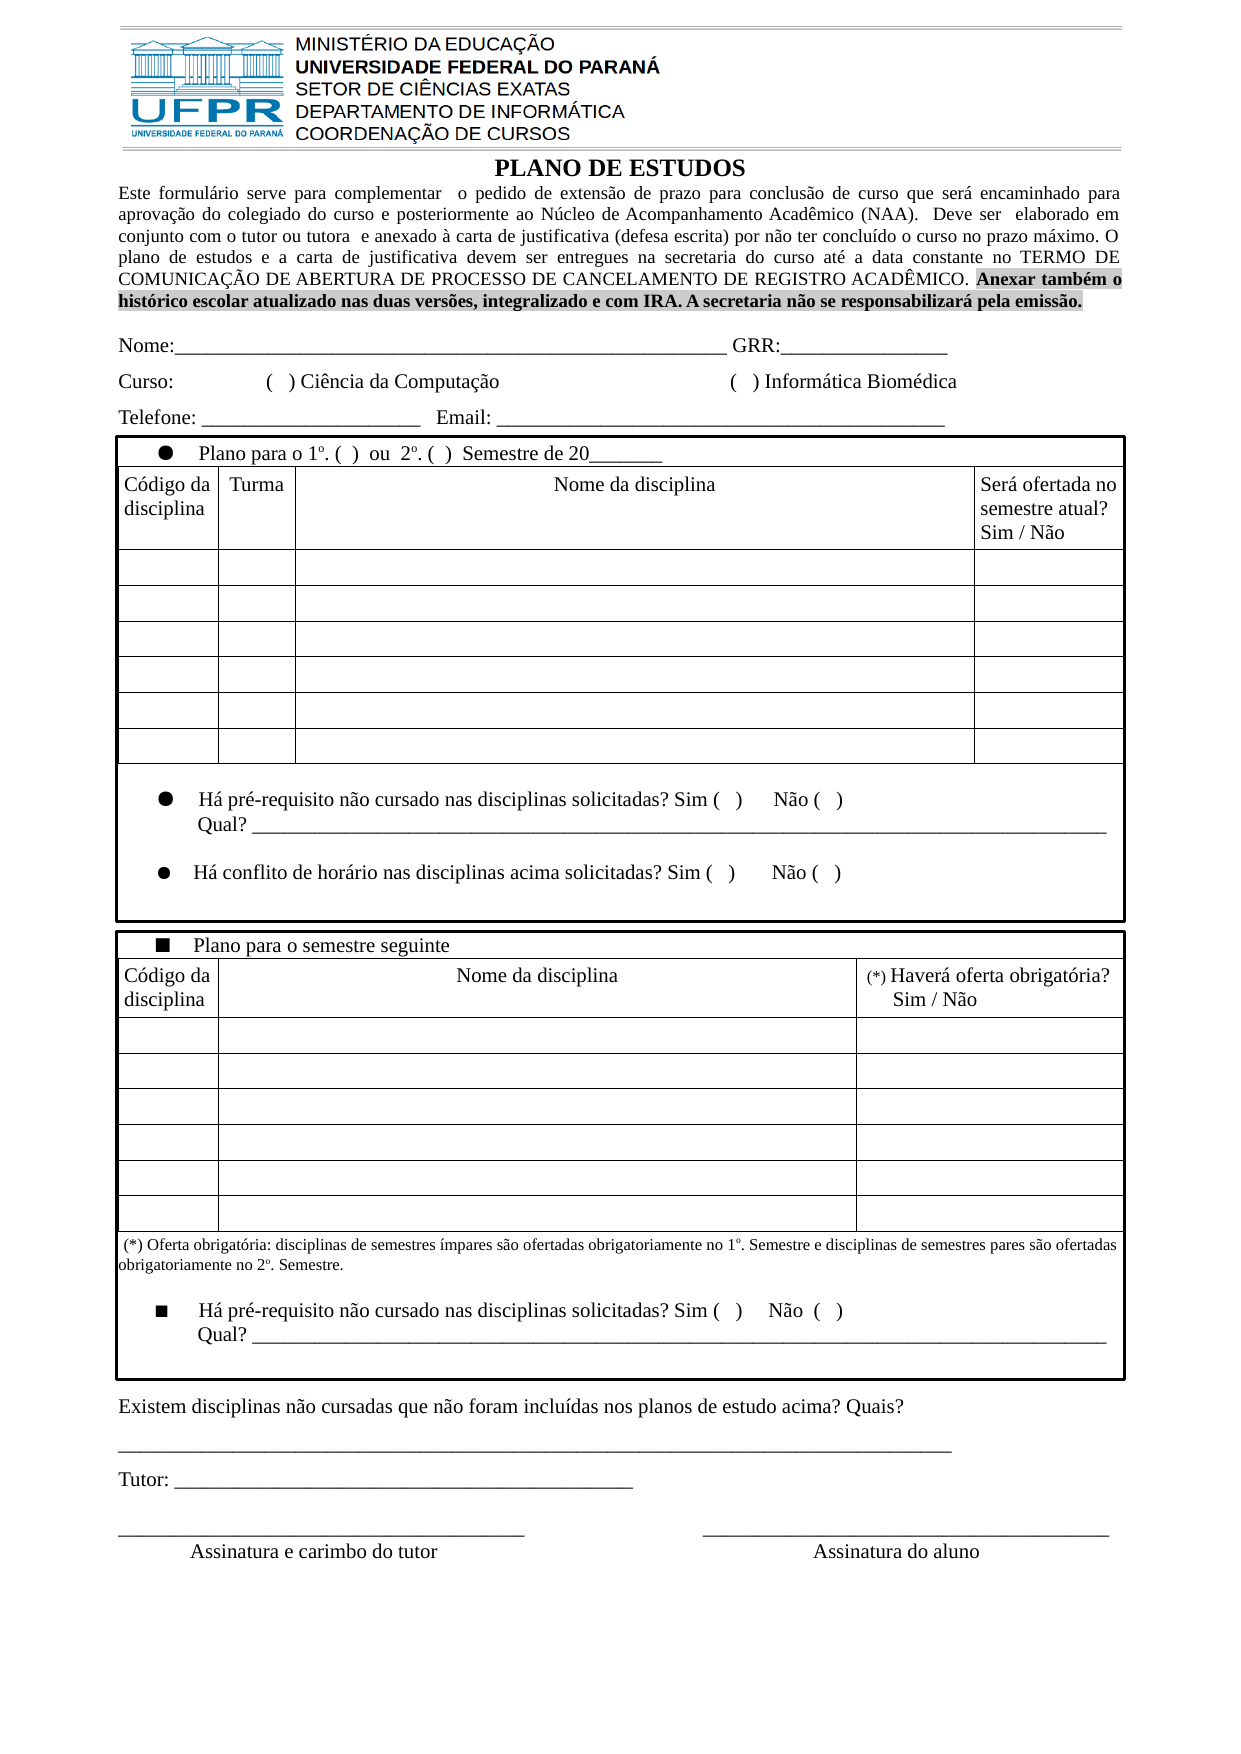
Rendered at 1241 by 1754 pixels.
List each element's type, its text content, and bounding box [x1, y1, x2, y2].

table_cell [975, 586, 1123, 621]
table_cell [857, 1054, 1123, 1088]
table_header Será ofertada no semestre atual? Sim / Não [975, 467, 1123, 549]
text _______________________________________ _______________________________________ [118, 1515, 1122, 1539]
table_cell [975, 693, 1123, 727]
list Há pré-requisito não cursado nas disciplinas solicitadas? Sim ( ) Não ( ) [156, 1298, 1122, 1322]
table_cell [296, 693, 974, 727]
table_cell [219, 550, 295, 585]
table_header Código da disciplina [119, 467, 218, 549]
text Qual? __________________________________________________________________________________ [118, 812, 1122, 836]
table_cell [219, 1089, 856, 1124]
table_cell [119, 657, 218, 692]
table_cell [219, 657, 295, 692]
text (*) Oferta obrigatória: disciplinas de semestres ímpares são ofertadas obrigatoriamente no 1o. Semestre e disciplinas de semestres pares são ofertadas obrigatoriamente no 2o. Semestre. [118, 1232, 1122, 1274]
table_cell [857, 1196, 1123, 1231]
list Plano para o 1o. ( ) ou 2o. ( ) Semestre de 20_______ [156, 441, 1122, 466]
table_cell [857, 1161, 1123, 1195]
table_cell [219, 1125, 856, 1159]
table_cell [975, 657, 1123, 692]
table_cell [119, 1196, 218, 1231]
table_cell [219, 1018, 856, 1053]
picture [118, 23, 1123, 153]
table_header Código da disciplina [119, 959, 218, 1017]
table_cell [119, 550, 218, 585]
table_cell [296, 586, 974, 621]
table_cell [219, 1196, 856, 1231]
table_cell [119, 586, 218, 621]
text Telefone: _____________________ Email: ___________________________________________ [118, 405, 1122, 429]
text Qual? __________________________________________________________________________________ [118, 1322, 1122, 1346]
table_cell [119, 729, 218, 763]
text ________________________________________________________________________________ [118, 1431, 1122, 1454]
list Plano para o semestre seguinte [156, 933, 1122, 957]
table_cell [975, 550, 1123, 585]
table_cell [975, 622, 1123, 656]
table_cell [219, 622, 295, 656]
table_cell [296, 550, 974, 585]
table_cell [119, 1089, 218, 1124]
table_cell [296, 657, 974, 692]
table_cell [857, 1089, 1123, 1124]
text Tutor: ____________________________________________ [118, 1467, 1122, 1491]
table_header Turma [219, 467, 295, 549]
table_cell [857, 1018, 1123, 1053]
table_cell [119, 622, 218, 656]
table_cell [119, 1054, 218, 1088]
text Nome:_____________________________________________________ GRR:________________ [118, 333, 1122, 357]
table_header Nome da disciplina [296, 467, 974, 549]
text Existem disciplinas não cursadas que não foram incluídas nos planos de estudo acima? Quais? [118, 1394, 1122, 1418]
table_cell [219, 1054, 856, 1088]
table_cell [219, 729, 295, 763]
table_cell [119, 1125, 218, 1159]
text Assinatura e carimbo do tutor Assinatura do aluno [118, 1539, 1122, 1563]
table_cell [119, 1018, 218, 1053]
table_cell [119, 693, 218, 727]
list Há conflito de horário nas disciplinas acima solicitadas? Sim ( ) Não ( ) [156, 860, 1122, 884]
table_cell [219, 693, 295, 727]
table_header Nome da disciplina [219, 959, 856, 1017]
table_cell [219, 586, 295, 621]
text Este formulário serve para complementar o pedido de extensão de prazo para conclusão de curso que será encaminhado para aprovação do colegiado do curso e posteriormente ao Núcleo de Acompanhamento Acadêmico (NAA). Deve ser elaborado em conjunto com o tutor ou tutora e anexado à carta de justificativa (defesa escrita) por não ter concluído o curso no prazo máximo. O plano de estudos e a carta de justificativa devem ser entregues na secretaria do curso até a data constante no TERMO DE COMUNICAÇÃO DE ABERTURA DE PROCESSO DE CANCELAMENTO DE REGISTRO ACADÊMICO. Anexar também o histórico escolar atualizado nas duas versões, integralizado e com IRA. A secretaria não se responsabilizará pela emissão. [118, 182, 1122, 311]
list Há pré-requisito não cursado nas disciplinas solicitadas? Sim ( ) Não ( ) [156, 787, 1122, 812]
text PLANO DE ESTUDOS [118, 153, 1122, 182]
table_cell [857, 1125, 1123, 1159]
table_header (*) Haverá oferta obrigatória? Sim / Não [857, 959, 1123, 1017]
text Curso: ( ) Ciência da Computação ( ) Informática Biomédica [118, 369, 1122, 393]
table_cell [975, 729, 1123, 763]
table_cell [119, 1161, 218, 1195]
table_cell [296, 622, 974, 656]
table_cell [219, 1161, 856, 1195]
table_cell [296, 729, 974, 763]
